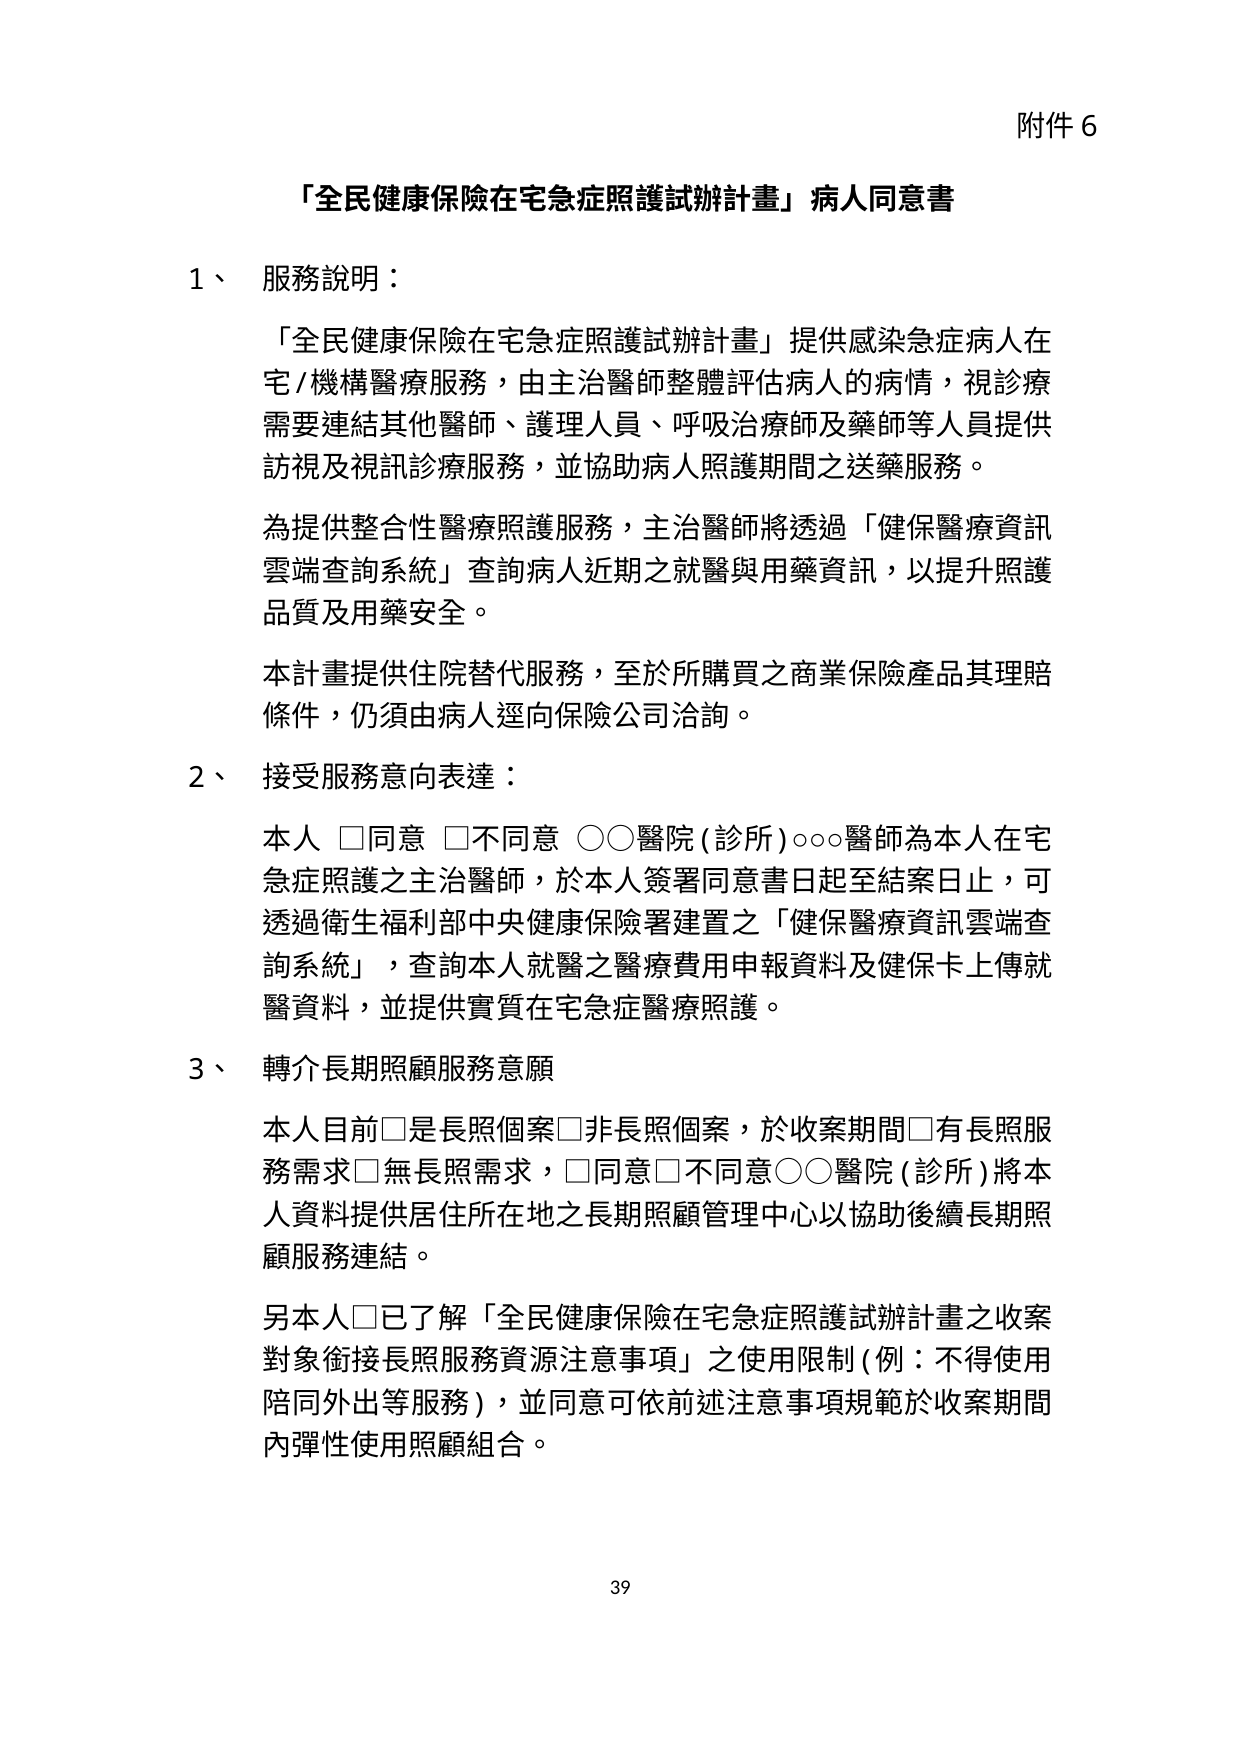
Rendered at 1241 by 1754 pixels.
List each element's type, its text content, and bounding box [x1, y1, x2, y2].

list 轉介長期照顧服務意願 [187, 1046, 1053, 1088]
text 為提供整合性醫療照護服務，主治醫師將透過「健保醫療資訊雲端查詢系統」查詢病人近期之就醫與用藥資訊，以提升照護品質及用藥安全。 [262, 505, 1053, 632]
list 接受服務意向表達： [187, 754, 1053, 796]
list 服務說明： [187, 256, 1053, 298]
text 本計畫提供住院替代服務，至於所購買之商業保險產品其理賠條件，仍須由病人逕向保險公司洽詢。 [262, 651, 1053, 735]
text 「全民健康保險在宅急症照護試辦計畫」提供感染急症病人在宅/機構醫療服務，由主治醫師整體評估病人的病情，視診療需要連結其他醫師、護理人員、呼吸治療師及藥師等人員提供訪視及視訊診療服務，並協助病人照護期間之送藥服務。 [262, 317, 1053, 486]
text 本人 □同意 □不同意 ○○醫院(診所)○○○醫師為本人在宅急症照護之主治醫師，於本人簽署同意書日起至結案日止，可透過衛生福利部中央健康保險署建置之「健保醫療資訊雲端查詢系統」，查詢本人就醫之醫療費用申報資料及健保卡上傳就醫資料，並提供實質在宅急症醫療照護。 [262, 815, 1053, 1027]
text 本人目前□是長照個案□非長照個案，於收案期間□有長照服務需求□無長照需求，□同意□不同意○○醫院(診所)將本人資料提供居住所在地之長期照顧管理中心以協助後續長期照顧服務連結。 [262, 1107, 1053, 1276]
text 另本人□已了解「全民健康保險在宅急症照護試辦計畫之收案對象銜接長照服務資源注意事項」之使用限制(例：不得使用陪同外出等服務)，並同意可依前述注意事項規範於收案期間內彈性使用照顧組合。 [262, 1295, 1053, 1464]
text 附件6 [1016, 102, 1156, 140]
text 「全民健康保險在宅急症照護試辦計畫」病人同意書 [187, 175, 1053, 218]
text [1001, 95, 1171, 148]
